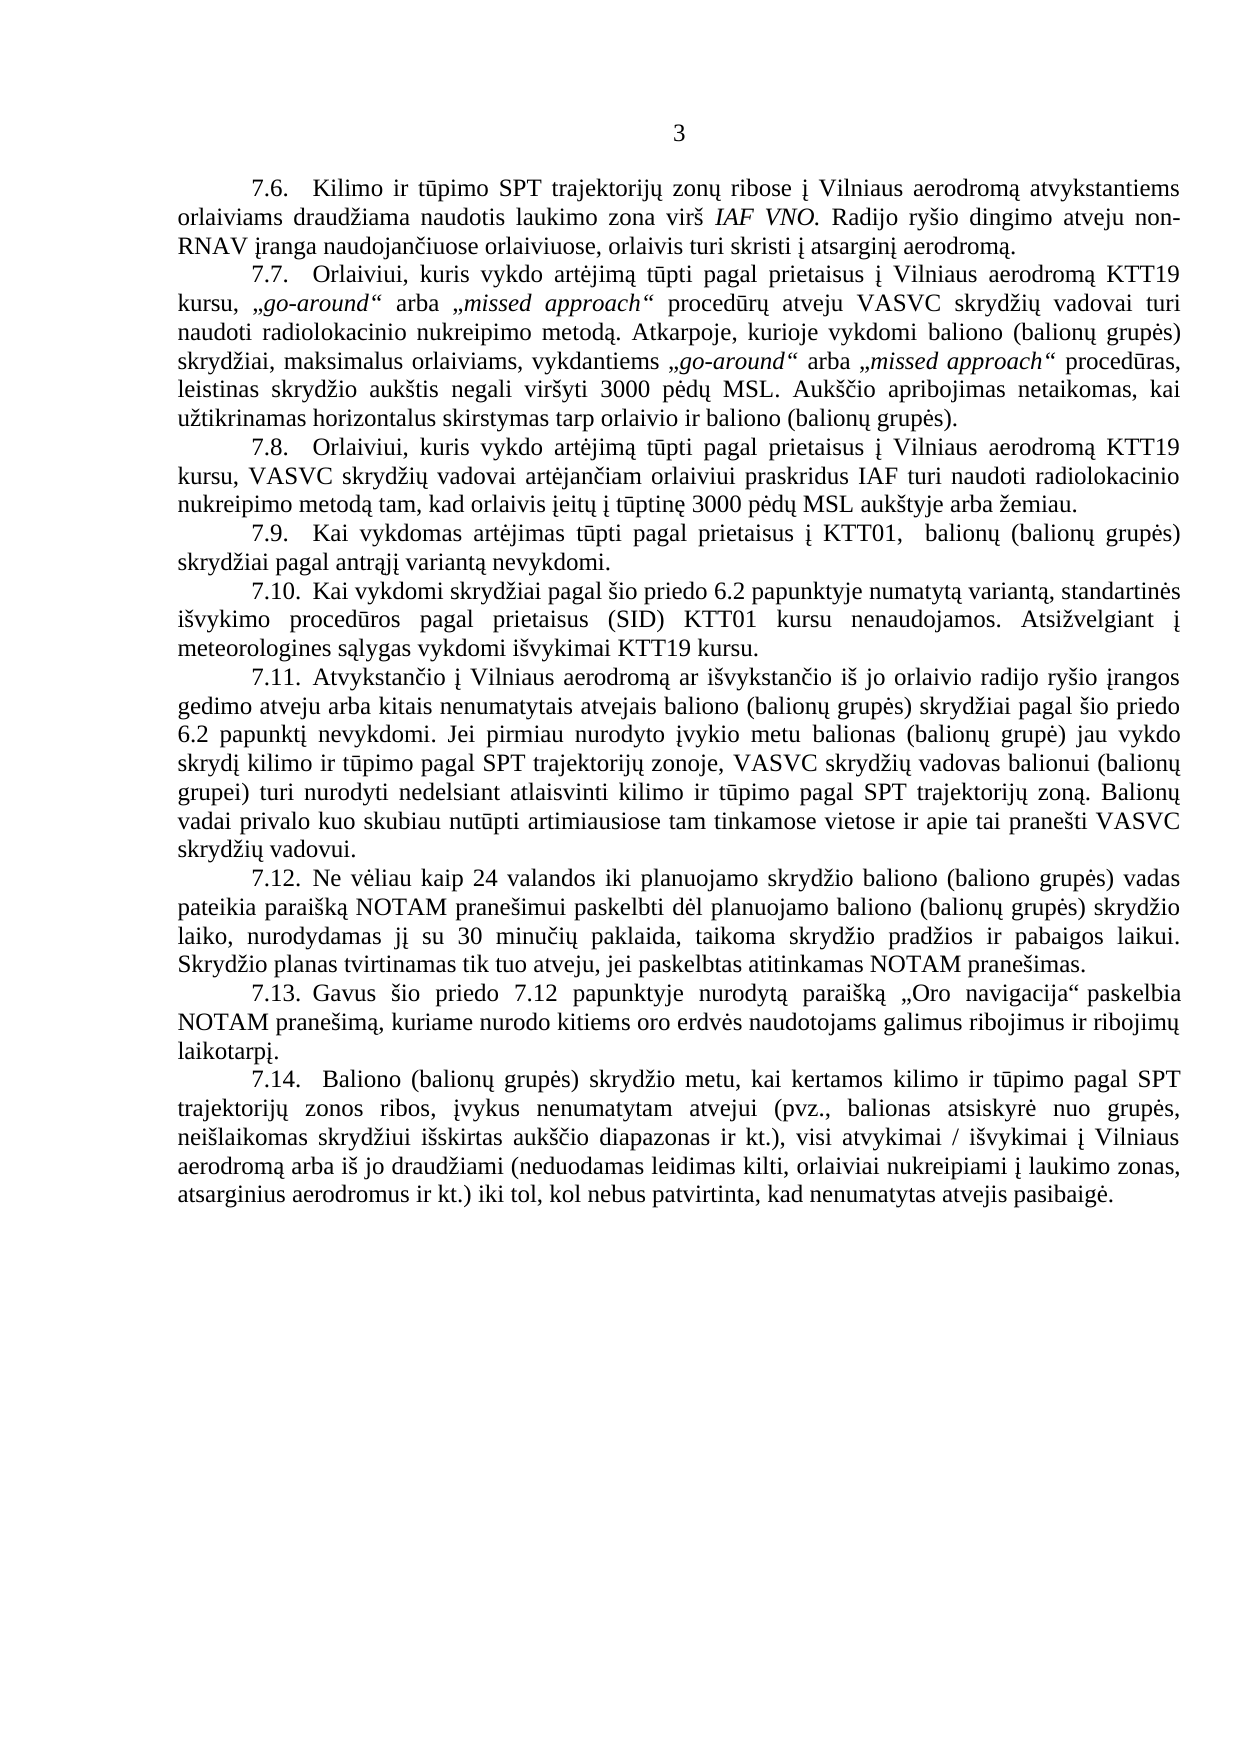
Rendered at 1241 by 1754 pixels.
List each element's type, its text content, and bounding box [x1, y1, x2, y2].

text 7.6. Kilimo ir tūpimo SPT trajektorijų zonų ribose į Vilniaus aerodromą atvykstantiems orlaiviams draudžiama naudotis laukimo zona virš IAF VNO. Radijo ryšio dingimo atveju non-RNAV įranga naudojančiuose orlaiviuose, orlaivis turi skristi į atsarginį aerodromą. [177, 173, 1181, 259]
text 7.12. Ne vėliau kaip 24 valandos iki planuojamo skrydžio baliono (baliono grupės) vadas pateikia paraišką NOTAM pranešimui paskelbti dėl planuojamo baliono (balionų grupės) skrydžio laiko, nurodydamas jį su 30 minučių paklaida, taikoma skrydžio pradžios ir pabaigos laikui. Skrydžio planas tvirtinamas tik tuo atveju, jei paskelbtas atitinkamas NOTAM pranešimas. [177, 863, 1181, 978]
text 7.13. Gavus šio priedo 7.12 papunktyje nurodytą paraišką „Oro navigacija“ paskelbia NOTAM pranešimą, kuriame nurodo kitiems oro erdvės naudotojams galimus ribojimus ir ribojimų laikotarpį. [177, 978, 1181, 1064]
text 7.14. Baliono (balionų grupės) skrydžio metu, kai kertamos kilimo ir tūpimo pagal SPT trajektorijų zonos ribos, įvykus nenumatytam atvejui (pvz., balionas atsiskyrė nuo grupės, neišlaikomas skrydžiui išskirtas aukščio diapazonas ir kt.), visi atvykimai / išvykimai į Vilniaus aerodromą arba iš jo draudžiami (neduodamas leidimas kilti, orlaiviai nukreipiami į laukimo zonas, atsarginius aerodromus ir kt.) iki tol, kol nebus patvirtinta, kad nenumatytas atvejis pasibaigė. [177, 1064, 1181, 1208]
text 7.7. Orlaiviui, kuris vykdo artėjimą tūpti pagal prietaisus į Vilniaus aerodromą KTT19 kursu, „go-around“ arba „missed approach“ procedūrų atveju VASVC skrydžių vadovai turi naudoti radiolokacinio nukreipimo metodą. Atkarpoje, kurioje vykdomi baliono (balionų grupės) skrydžiai, maksimalus orlaiviams, vykdantiems „go-around“ arba „missed approach“ procedūras, leistinas skrydžio aukštis negali viršyti 3000 pėdų MSL. Aukščio apribojimas netaikomas, kai užtikrinamas horizontalus skirstymas tarp orlaivio ir baliono (balionų grupės). [177, 259, 1181, 432]
text 7.9. Kai vykdomas artėjimas tūpti pagal prietaisus į KTT01, balionų (balionų grupės) skrydžiai pagal antrąjį variantą nevykdomi. [177, 518, 1181, 576]
text 7.11. Atvykstančio į Vilniaus aerodromą ar išvykstančio iš jo orlaivio radijo ryšio įrangos gedimo atveju arba kitais nenumatytais atvejais baliono (balionų grupės) skrydžiai pagal šio priedo 6.2 papunktį nevykdomi. Jei pirmiau nurodyto įvykio metu balionas (balionų grupė) jau vykdo skrydį kilimo ir tūpimo pagal SPT trajektorijų zonoje, VASVC skrydžių vadovas balionui (balionų grupei) turi nurodyti nedelsiant atlaisvinti kilimo ir tūpimo pagal SPT trajektorijų zoną. Balionų vadai privalo kuo skubiau nutūpti artimiausiose tam tinkamose vietose ir apie tai pranešti VASVC skrydžių vadovui. [177, 662, 1181, 863]
text 7.8. Orlaiviui, kuris vykdo artėjimą tūpti pagal prietaisus į Vilniaus aerodromą KTT19 kursu, VASVC skrydžių vadovai artėjančiam orlaiviui praskridus IAF turi naudoti radiolokacinio nukreipimo metodą tam, kad orlaivis įeitų į tūptinę 3000 pėdų MSL aukštyje arba žemiau. [177, 432, 1181, 518]
text 7.10. Kai vykdomi skrydžiai pagal šio priedo 6.2 papunktyje numatytą variantą, standartinės išvykimo procedūros pagal prietaisus (SID) KTT01 kursu nenaudojamos. Atsižvelgiant į meteorologines sąlygas vykdomi išvykimai KTT19 kursu. [177, 576, 1181, 662]
